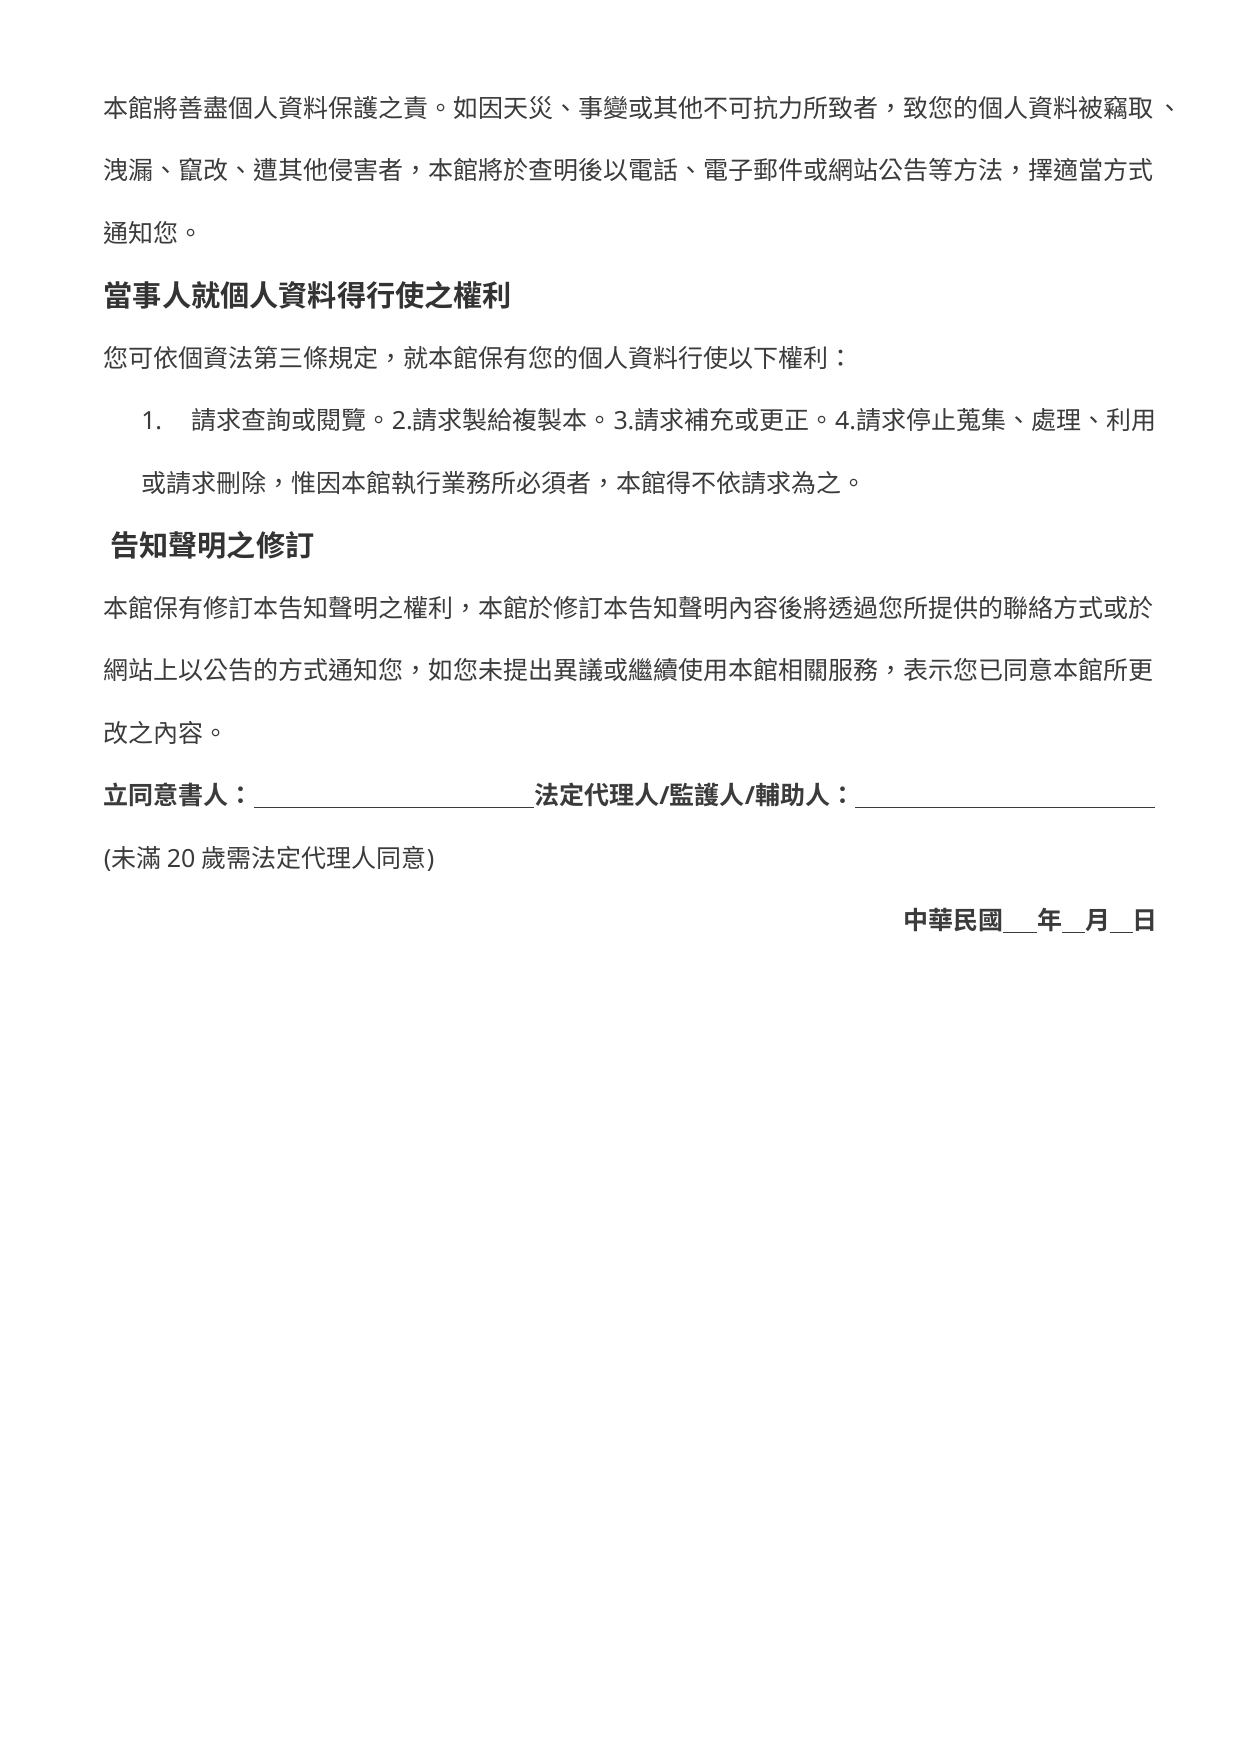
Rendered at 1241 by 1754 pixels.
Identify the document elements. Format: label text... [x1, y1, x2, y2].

text 告知聲明之修訂 [103, 502, 1157, 564]
text 本館保有修訂本告知聲明之權利，本館於修訂本告知聲明內容後將透過您所提供的聯絡方式或於網站上以公告的方式通知您，如您未提出異議或繼續使用本館相關服務，表示您已同意本館所更改之內容。 [103, 564, 1157, 752]
text 當事人就個人資料得行使之權利 [103, 252, 1157, 314]
list 請求查詢或閱覽。2.請求製給複製本。3.請求補充或更正。4.請求停止蒐集、處理、利用或請求刪除，惟因本館執行業務所必須者，本館得不依請求為之。 [141, 377, 1157, 502]
text 立同意書人： 法定代理人/監護人/輔助人： [103, 752, 1157, 814]
text (未滿 20 歲需法定代理人同意) [103, 814, 1157, 877]
text 本館將善盡個人資料保護之責。如因天災、事變或其他不可抗力所致者，致您的個人資料被竊取、洩漏、竄改、遭其他侵害者，本館將於查明後以電話、電子郵件或網站公告等方法，擇適當方式通知您。 [103, 64, 1157, 252]
text 中華民國 年 月 日 [103, 877, 1157, 939]
text 您可依個資法第三條規定，就本館保有您的個人資料行使以下權利： [103, 314, 1157, 377]
